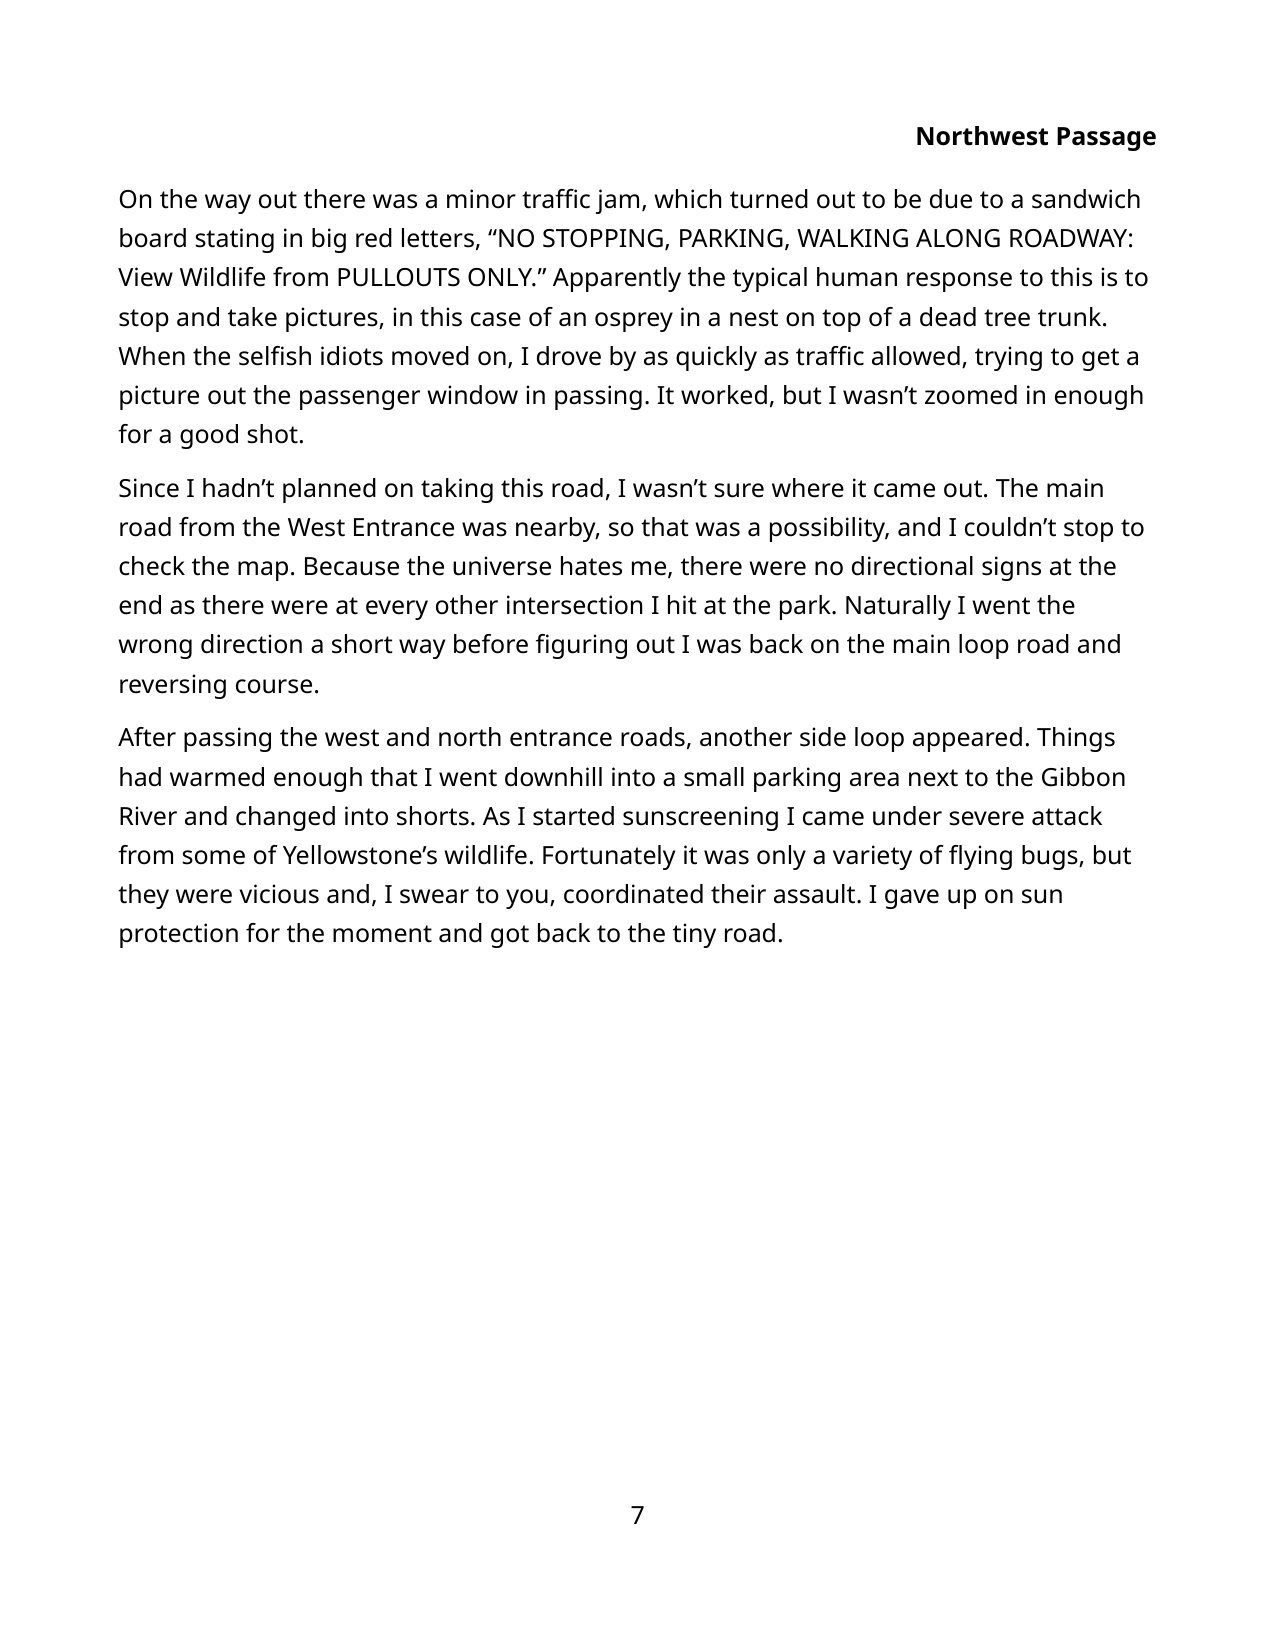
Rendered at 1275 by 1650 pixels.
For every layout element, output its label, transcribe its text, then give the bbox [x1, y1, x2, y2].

text On the way out there was a minor traffic jam, which turned out to be due to a sandwich board stating in big red letters, “NO STOPPING, PARKING, WALKING ALONG ROADWAY: View Wildlife from PULLOUTS ONLY.” Apparently the typical human response to this is to stop and take pictures, in this case of an osprey in a nest on top of a dead tree trunk. When the selfish idiots moved on, I drove by as quickly as traffic allowed, trying to get a picture out the passenger window in passing. It worked, but I wasn’t zoomed in enough for a good shot. [118, 182, 1157, 451]
text After passing the west and north entrance roads, another side loop appeared. Things had warmed enough that I went downhill into a small parking area next to the Gibbon River and changed into shorts. As I started sunscreening I came under severe attack from some of Yellowstone’s wildlife. Fortunately it was only a variety of flying bugs, but they were vicious and, I swear to you, coordinated their assault. I gave up on sun protection for the moment and got back to the tiny road. [118, 720, 1157, 950]
text Since I hadn’t planned on taking this road, I wasn’t sure where it came out. The main road from the West Entrance was nearby, so that was a possibility, and I couldn’t stop to check the map. Because the universe hates me, there were no directional signs at the end as there were at every other intersection I hit at the park. Naturally I went the wrong direction a short way before figuring out I was back on the main loop road and reversing course. [118, 470, 1157, 700]
